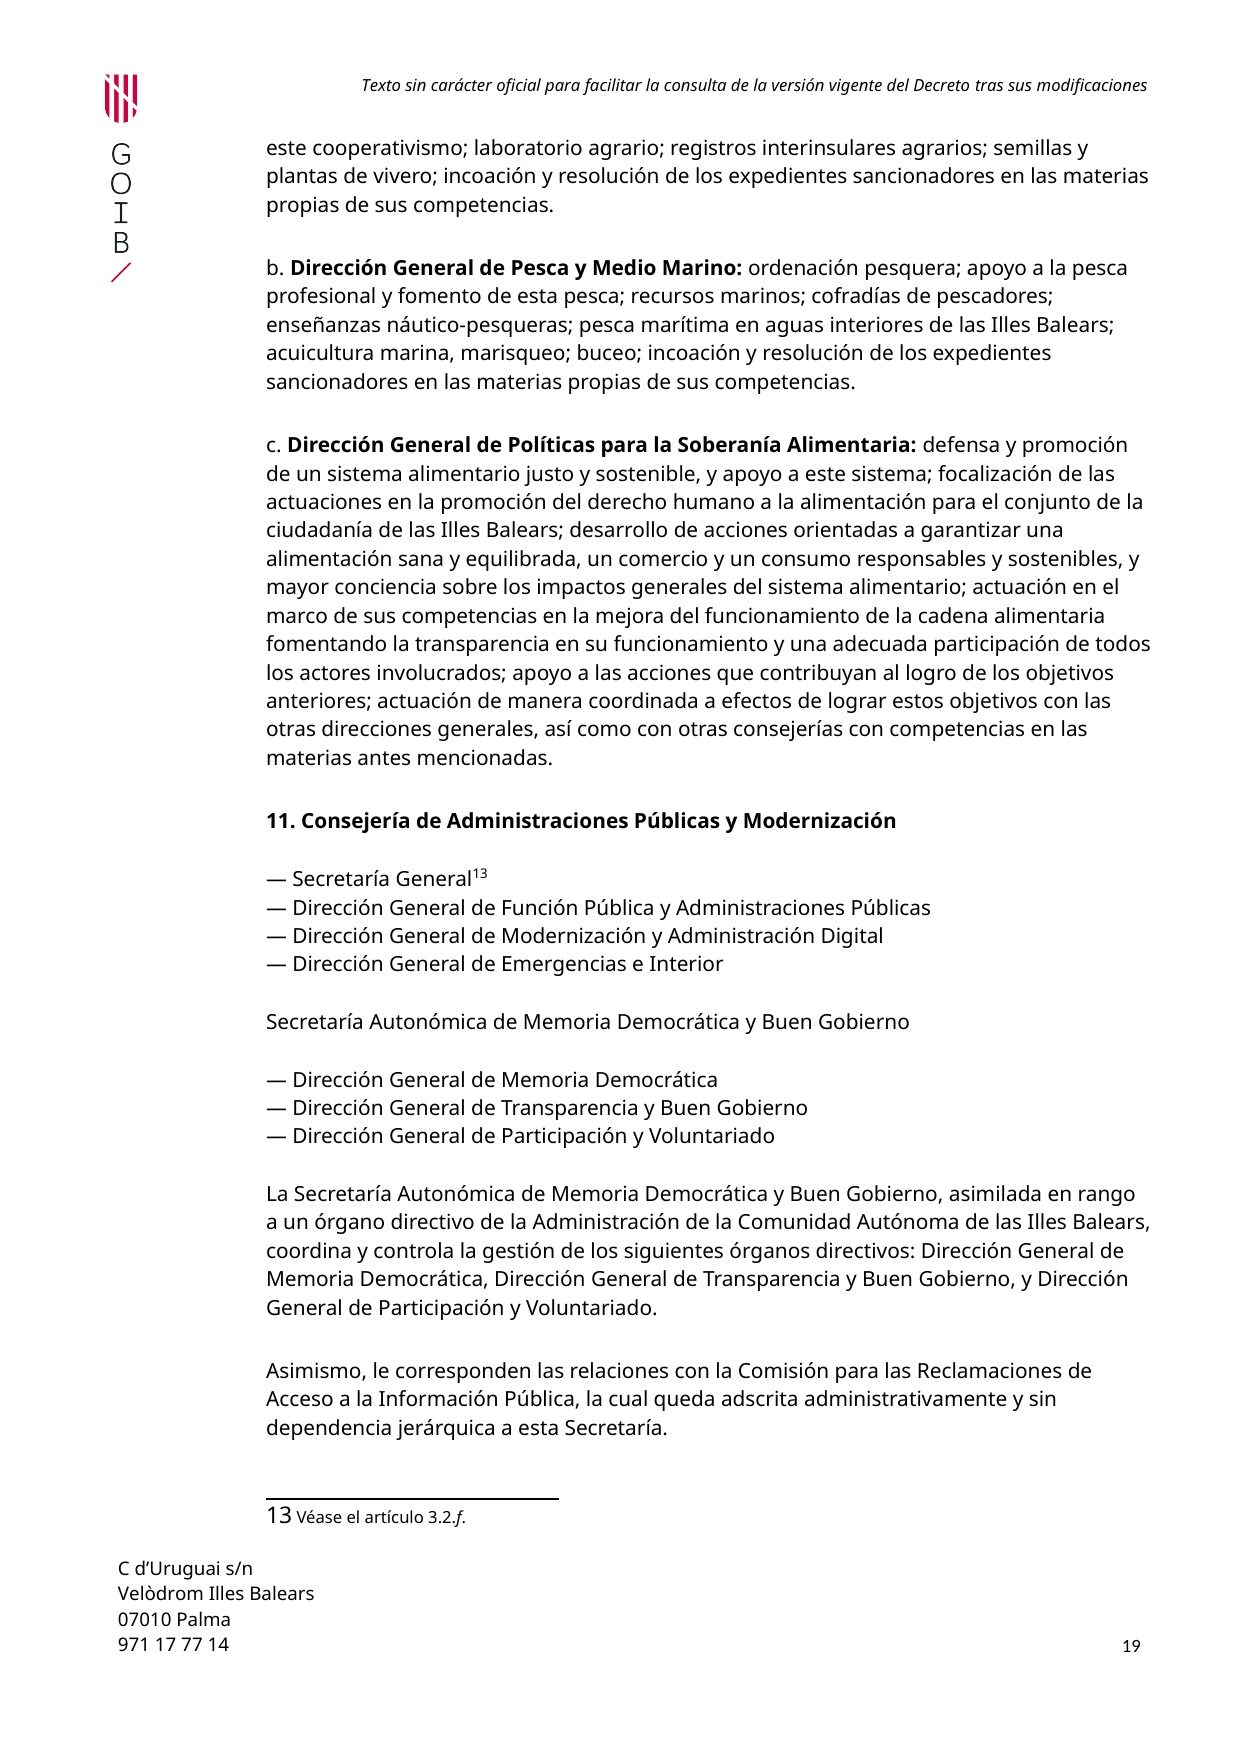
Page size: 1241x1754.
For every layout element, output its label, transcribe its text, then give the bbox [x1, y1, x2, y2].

text — Secretaría General [266, 864, 1152, 893]
text Asimismo, le corresponden las relaciones con la Comisión para las Reclamaciones de Acceso a la Información Pública, la cual queda adscrita administrativamente y sin dependencia jerárquica a esta Secretaría. [266, 1356, 1152, 1441]
text — Dirección General de Función Pública y Administraciones Públicas [266, 893, 1152, 921]
text — Dirección General de Participación y Voluntariado [266, 1122, 1152, 1150]
text Secretaría Autonómica de Memoria Democrática y Buen Gobierno [266, 1007, 1152, 1036]
text este cooperativismo; laboratorio agrario; registros interinsulares agrarios; semillas y plantas de vivero; incoación y resolución de los expedientes sancionadores en las materias propias de sus competencias. [266, 133, 1152, 218]
text — Dirección General de Transparencia y Buen Gobierno [266, 1093, 1152, 1122]
text — Dirección General de Memoria Democrática [266, 1065, 1152, 1093]
text — Dirección General de Emergencias e Interior [266, 949, 1152, 978]
text c. Dirección General de Políticas para la Soberanía Alimentaria: defensa y promoción de un sistema alimentario justo y sostenible, y apoyo a este sistema; focalización de las actuaciones en la promoción del derecho humano a la alimentación para el conjunto de la ciudadanía de las Illes Balears; desarrollo de acciones orientadas a garantizar una alimentación sana y equilibrada, un comercio y un consumo responsables y sostenibles, y mayor conciencia sobre los impactos generales del sistema alimentario; actuación en el marco de sus competencias en la mejora del funcionamiento de la cadena alimentaria fomentando la transparencia en su funcionamiento y una adecuada participación de todos los actores involucrados; apoyo a las acciones que contribuyan al logro de los objetivos anteriores; actuación de manera coordinada a efectos de lograr estos objetivos con las otras direcciones generales, así como con otras consejerías con competencias en las materias antes mencionadas. [266, 430, 1152, 771]
picture [76, 51, 166, 313]
text La Secretaría Autonómica de Memoria Democrática y Buen Gobierno, asimilada en rango a un órgano directivo de la Administración de la Comunidad Autónoma de las Illes Balears, coordina y controla la gestión de los siguientes órganos directivos: Dirección General de Memoria Democrática, Dirección General de Transparencia y Buen Gobierno, y Dirección General de Participación y Voluntariado. [266, 1179, 1152, 1321]
text — Dirección General de Modernización y Administración Digital [266, 921, 1152, 949]
text Véase el artículo 3.2.f. [266, 1499, 1152, 1530]
text 11. Consejería de Administraciones Públicas y Modernización [266, 807, 1152, 835]
text b. Dirección General de Pesca y Medio Marino: ordenación pesquera; apoyo a la pesca profesional y fomento de esta pesca; recursos marinos; cofradías de pescadores; enseñanzas náutico-pesqueras; pesca marítima en aguas interiores de las Illes Balears; acuicultura marina, marisqueo; buceo; incoación y resolución de los expedientes sancionadores en las materias propias de sus competencias. [266, 253, 1152, 395]
